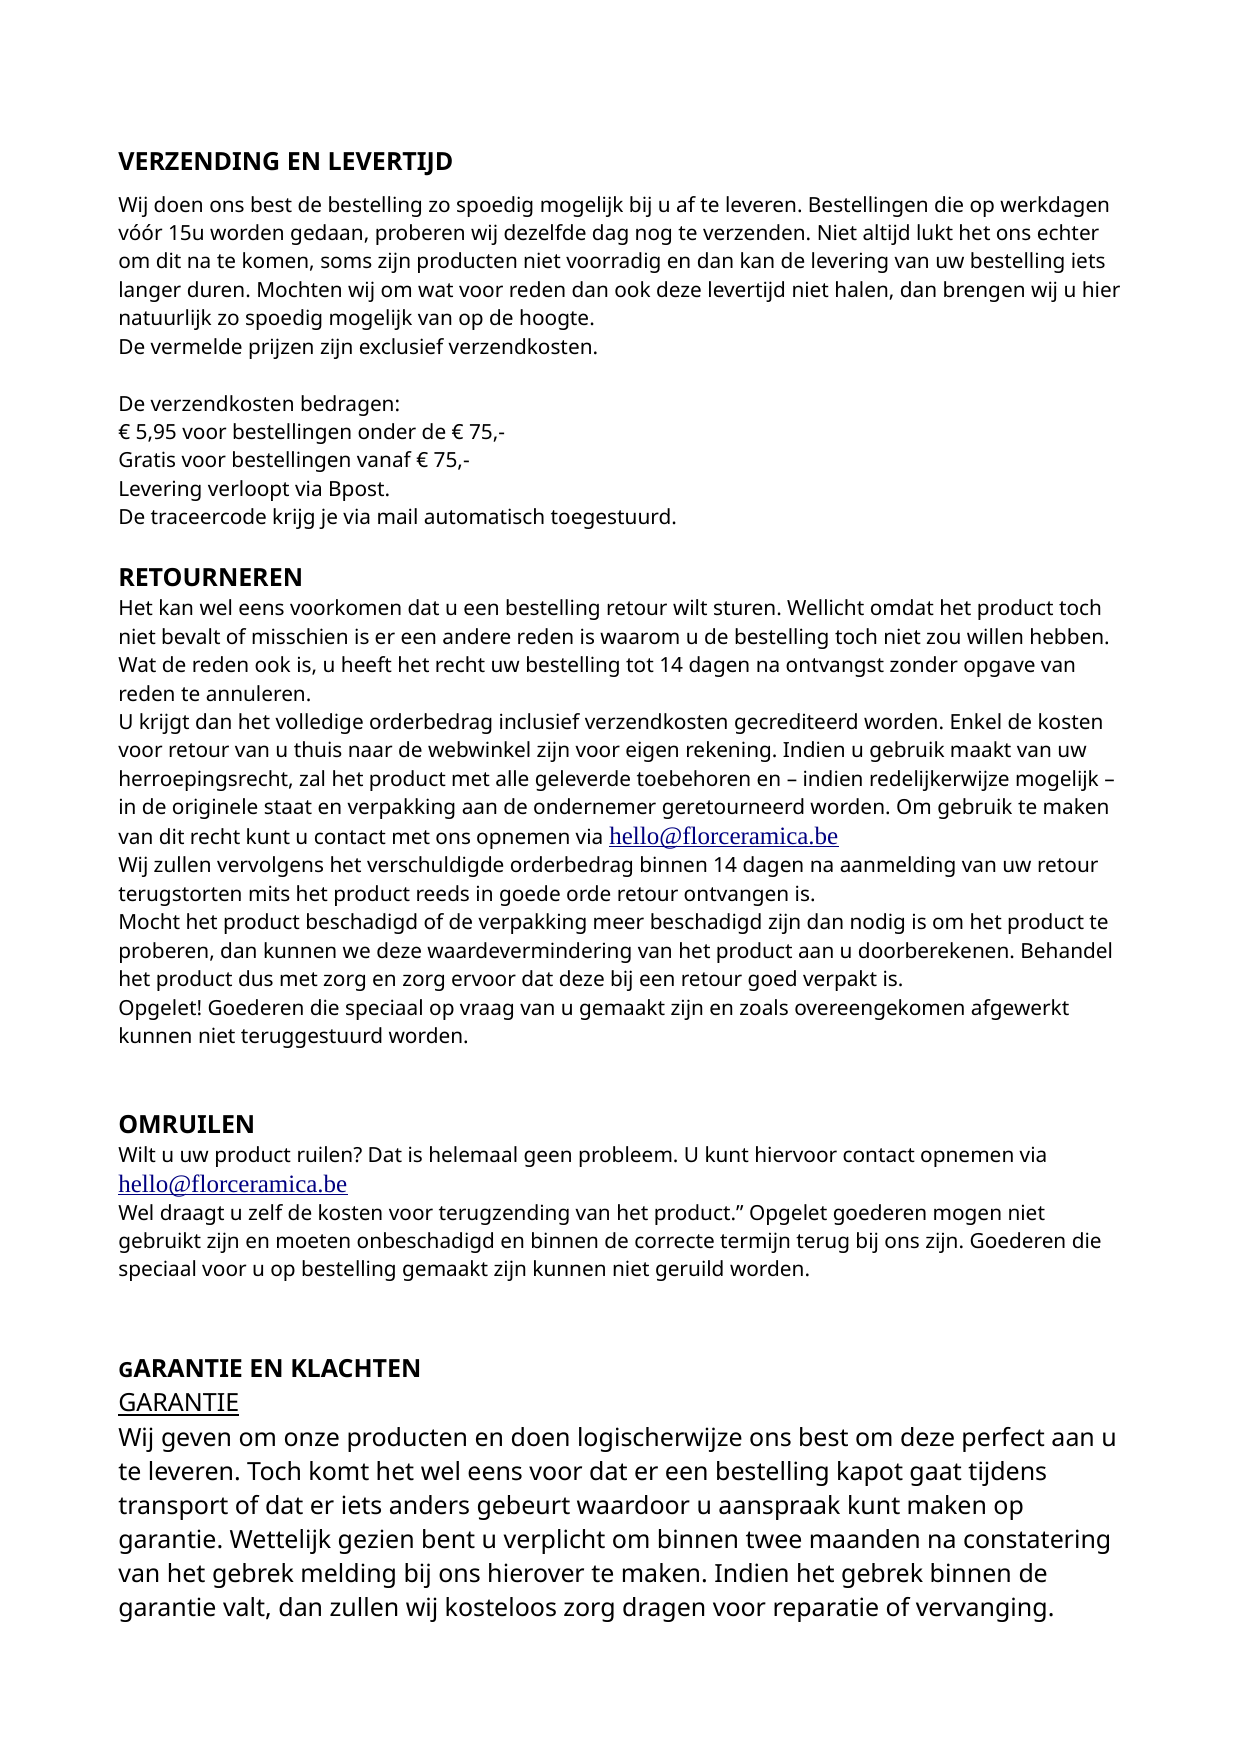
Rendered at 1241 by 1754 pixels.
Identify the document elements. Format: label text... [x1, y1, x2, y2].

subtitle OMRUILEN [118, 1106, 1122, 1140]
text Levering verloopt via Bpost. [118, 474, 1122, 502]
text ​ [118, 531, 1122, 559]
text Wij doen ons best de bestelling zo spoedig mogelijk bij u af te leveren. Bestellingen die op werkdagen vóór 15u worden gedaan, proberen wij dezelfde dag nog te verzenden. Niet altijd lukt het ons echter om dit na te komen, soms zijn producten niet voorradig en dan kan de levering van uw bestelling iets langer duren. Mochten wij om wat voor reden dan ook deze levertijd niet halen, dan brengen wij u hier natuurlijk zo spoedig mogelijk van op de hoogte. [118, 190, 1122, 332]
text Wilt u uw product ruilen? Dat is helemaal geen probleem. U kunt hiervoor contact opnemen via hello@florceramica.be [118, 1140, 1122, 1198]
subtitle RETOURNEREN [118, 559, 1122, 593]
text De verzendkosten bedragen: € 5,95 voor bestellingen onder de € 75,- Gratis voor bestellingen vanaf € 75,- [118, 389, 1122, 474]
text Wij zullen vervolgens het verschuldigde orderbedrag binnen 14 dagen na aanmelding van uw retour terugstorten mits het product reeds in goede orde retour ontvangen is. [118, 850, 1122, 907]
text Opgelet! Goederen die speciaal op vraag van u gemaakt zijn en zoals overeengekomen afgewerkt kunnen niet teruggestuurd worden. [118, 993, 1122, 1049]
text Wel draagt u zelf de kosten voor terugzending van het product.” Opgelet goederen mogen niet gebruikt zijn en moeten onbeschadigd en binnen de correcte termijn terug bij ons zijn. Goederen die speciaal voor u op bestelling gemaakt zijn kunnen niet geruild worden. [118, 1198, 1122, 1283]
text De traceercode krijg je via mail automatisch toegestuurd. [118, 502, 1122, 531]
text GARANTIE [118, 1385, 1122, 1419]
subtitle VERZENDING EN LEVERTIJD [118, 143, 1122, 177]
text De vermelde prijzen zijn exclusief verzendkosten. [118, 332, 1122, 360]
subtitle GARANTIE EN KLACHTEN [118, 1351, 1122, 1385]
text U krijgt dan het volledige orderbedrag inclusief verzendkosten gecrediteerd worden. Enkel de kosten voor retour van u thuis naar de webwinkel zijn voor eigen rekening. Indien u gebruik maakt van uw herroepingsrecht, zal het product met alle geleverde toebehoren en – indien redelijkerwijze mogelijk – in de originele staat en verpakking aan de ondernemer geretourneerd worden. Om gebruik te maken van dit recht kunt u contact met ons opnemen via hello@florceramica.be [118, 707, 1122, 850]
text Mocht het product beschadigd of de verpakking meer beschadigd zijn dan nodig is om het product te proberen, dan kunnen we deze waardevermindering van het product aan u doorberekenen. Behandel het product dus met zorg en zorg ervoor dat deze bij een retour goed verpakt is. [118, 907, 1122, 993]
text Het kan wel eens voorkomen dat u een bestelling retour wilt sturen. Wellicht omdat het product toch niet bevalt of misschien is er een andere reden is waarom u de bestelling toch niet zou willen hebben. Wat de reden ook is, u heeft het recht uw bestelling tot 14 dagen na ontvangst zonder opgave van reden te annuleren. [118, 593, 1122, 707]
text Wij geven om onze producten en doen logischerwijze ons best om deze perfect aan u te leveren. Toch komt het wel eens voor dat er een bestelling kapot gaat tijdens transport of dat er iets anders gebeurt waardoor u aanspraak kunt maken op garantie. Wettelijk gezien bent u verplicht om binnen twee maanden na constatering van het gebrek melding bij ons hierover te maken. Indien het gebrek binnen de garantie valt, dan zullen wij kosteloos zorg dragen voor reparatie of vervanging. [118, 1419, 1122, 1623]
